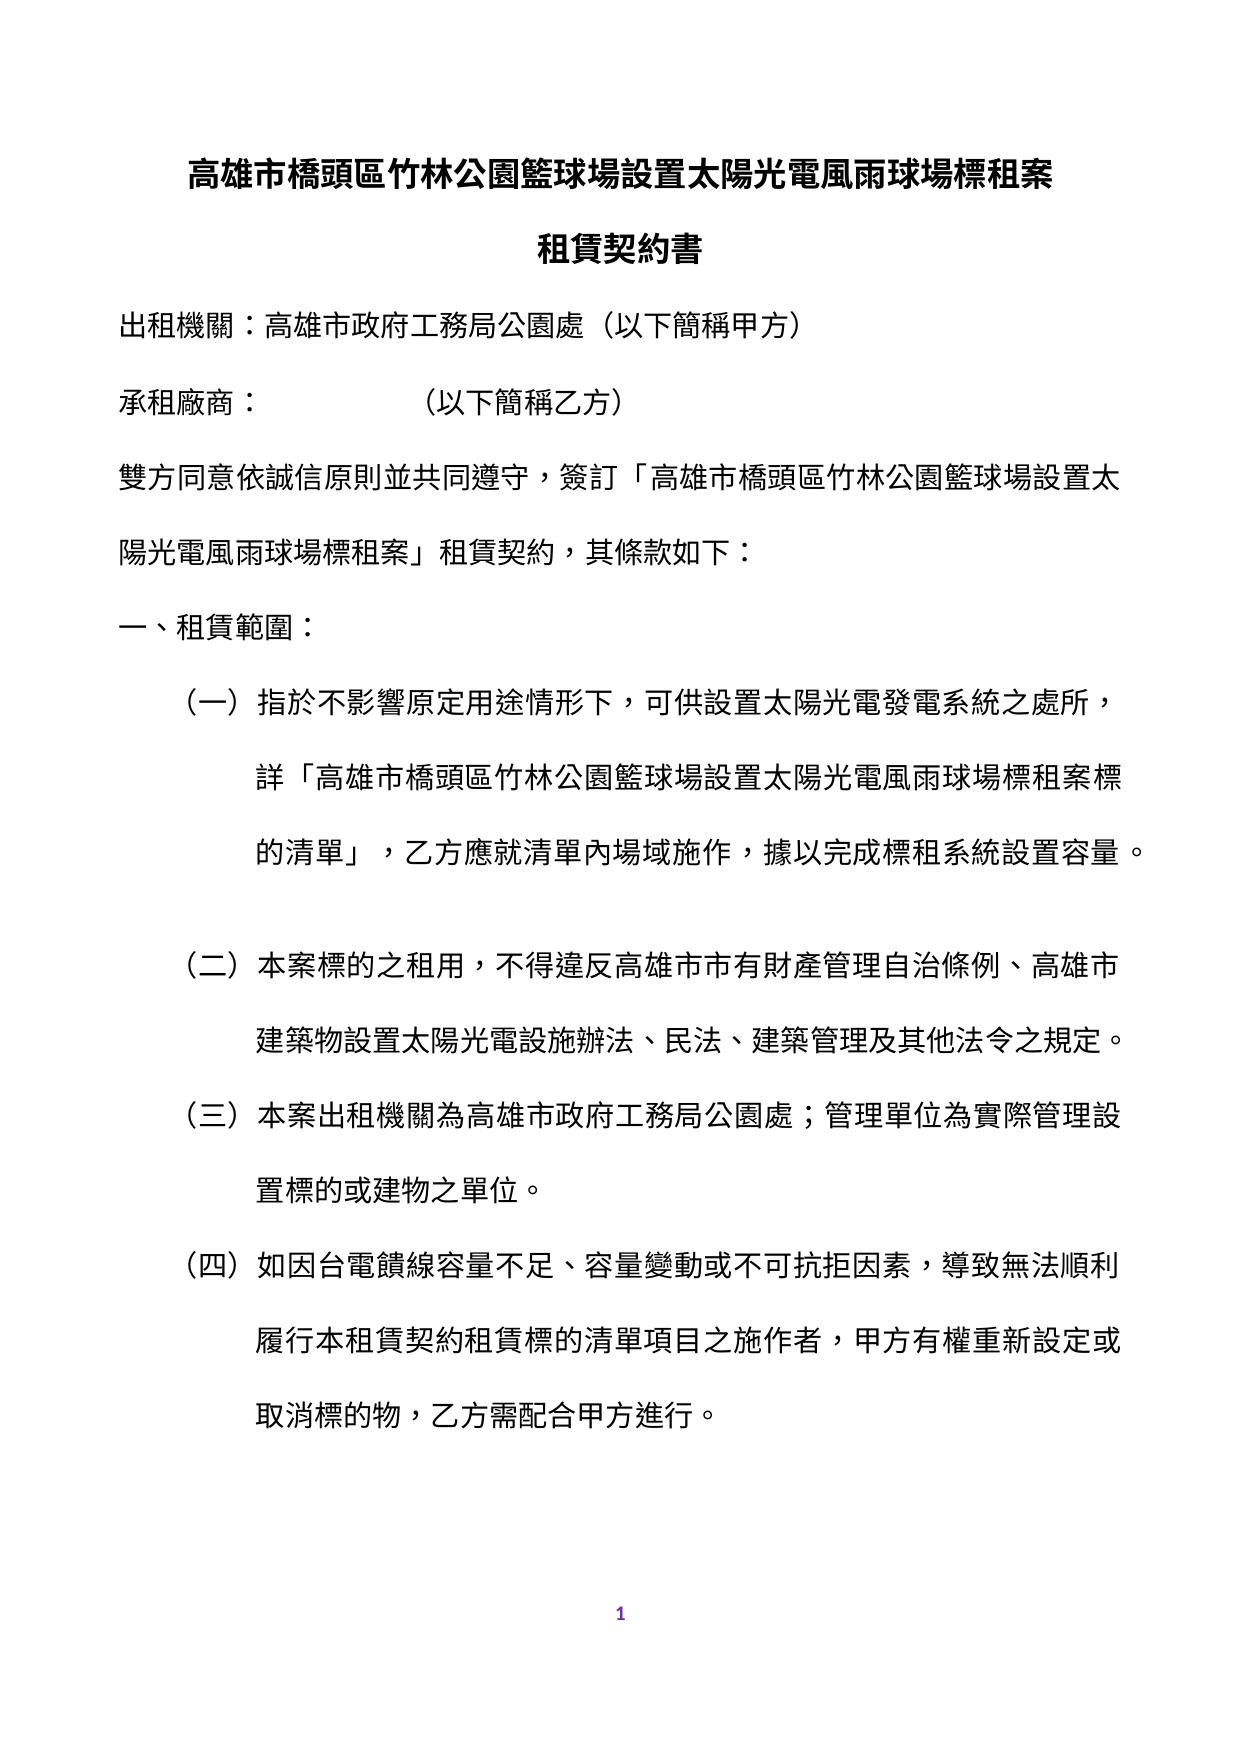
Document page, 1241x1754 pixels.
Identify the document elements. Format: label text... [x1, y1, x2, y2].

text 雙方同意依誠信原則並共同遵守，簽訂「高雄市橋頭區竹林公園籃球場設置太陽光電風雨球場標租案」租賃契約，其條款如下： [118, 432, 1122, 582]
text 承租廠商： （以下簡稱乙方） [118, 357, 1122, 432]
text （三）本案出租機關為高雄市政府工務局公園處；管理單位為實際管理設置標的或建物之單位。 [168, 1070, 1122, 1220]
text 租賃契約書 [118, 203, 1122, 278]
text （四）如因台電饋線容量不足、容量變動或不可抗拒因素，導致無法順利履行本租賃契約租賃標的清單項目之施作者，甲方有權重新設定或取消標的物，乙方需配合甲方進行。 [168, 1220, 1122, 1445]
text 高雄市橋頭區竹林公園籃球場設置太陽光電風雨球場標租案 [118, 128, 1122, 203]
text （二）本案標的之租用，不得違反高雄市市有財產管理自治條例、高雄市建築物設置太陽光電設施辦法、民法、建築管理及其他法令之規定。 [168, 920, 1122, 1070]
text 一、租賃範圍： [118, 582, 1122, 657]
text （一）指於不影響原定用途情形下，可供設置太陽光電發電系統之處所，詳「高雄市橋頭區竹林公園籃球場設置太陽光電風雨球場標租案標的清單」，乙方應就清單內場域施作，據以完成標租系統設置容量。 [168, 657, 1122, 920]
text 出租機關：高雄市政府工務局公園處（以下簡稱甲方） [118, 280, 1122, 355]
